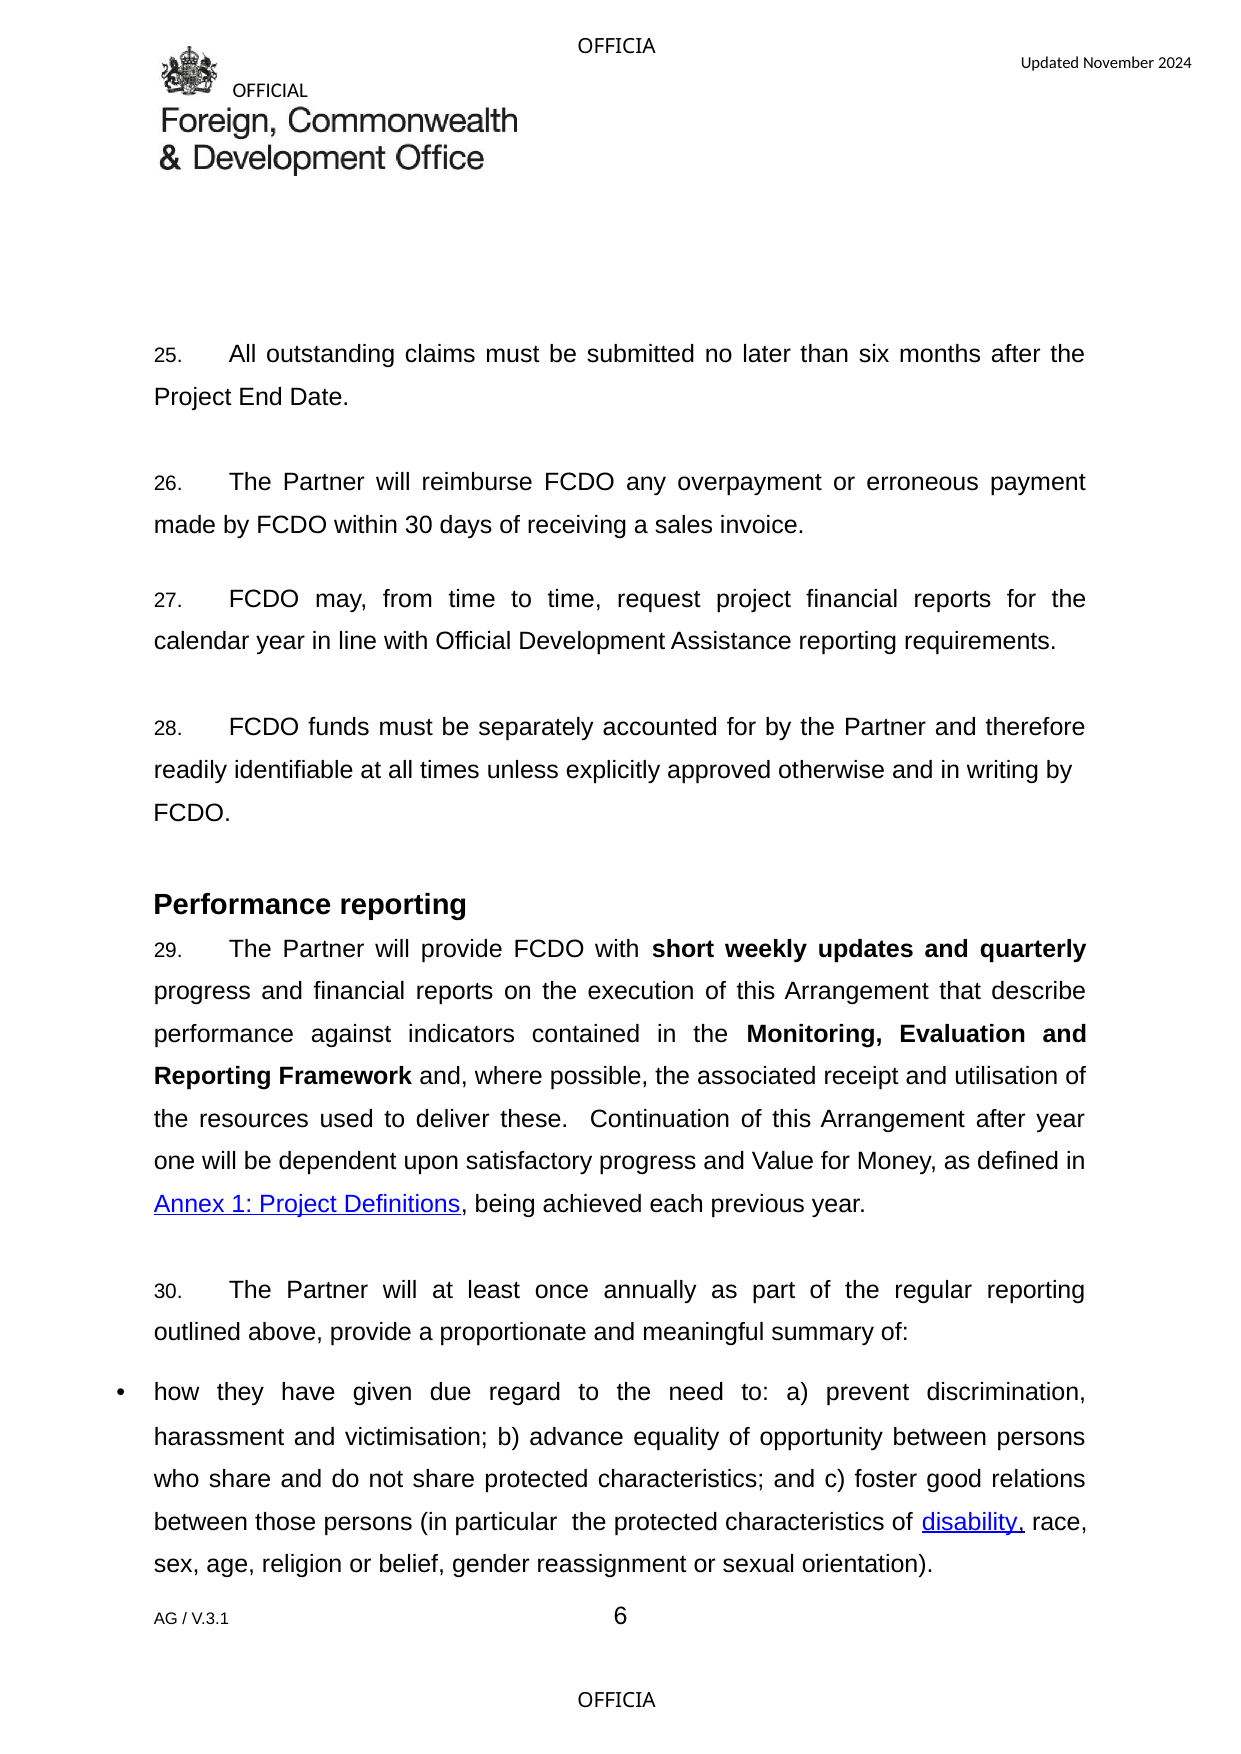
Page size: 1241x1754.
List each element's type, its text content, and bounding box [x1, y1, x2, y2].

list how they have given due regard to the need to: a) prevent discrimination, harassment and victimisation; b) advance equality of opportunity between persons who share and do not share protected characteristics; and c) foster good relations between those persons (in particular the protected characteristics of disability, race, sex, age, religion or belief, gender reassignment or sexual orientation). [116, 1369, 1087, 1578]
list The Partner will at least once annually as part of the regular reporting outlined above, provide a proportionate and meaningful summary of: [153, 1275, 1087, 1346]
subtitle Performance reporting [153, 887, 1087, 921]
list The Partner will reimburse FCDO any overpayment or erroneous payment made by FCDO within 30 days of receiving a sales invoice. [153, 467, 1087, 539]
text FCDO. [153, 798, 1087, 827]
list FCDO funds must be separately accounted for by the Partner and therefore readily identifiable at all times unless explicitly approved otherwise and in writing by [153, 712, 1087, 783]
list All outstanding claims must be submitted no later than six months after the Project End Date. [153, 339, 1087, 410]
list FCDO may, from time to time, request project financial reports for the calendar year in line with Official Development Assistance reporting requirements. [153, 584, 1087, 655]
list The Partner will provide FCDO with short weekly updates and quarterly progress and financial reports on the execution of this Arrangement that describe performance against indicators contained in the Monitoring, Evaluation and Reporting Framework and, where possible, the associated receipt and utilisation of the resources used to deliver these. Continuation of this Arrangement after year one will be dependent upon satisfactory progress and Value for Money, as defined in Annex 1: Project Definitions, being achieved each previous year. [153, 933, 1087, 1217]
